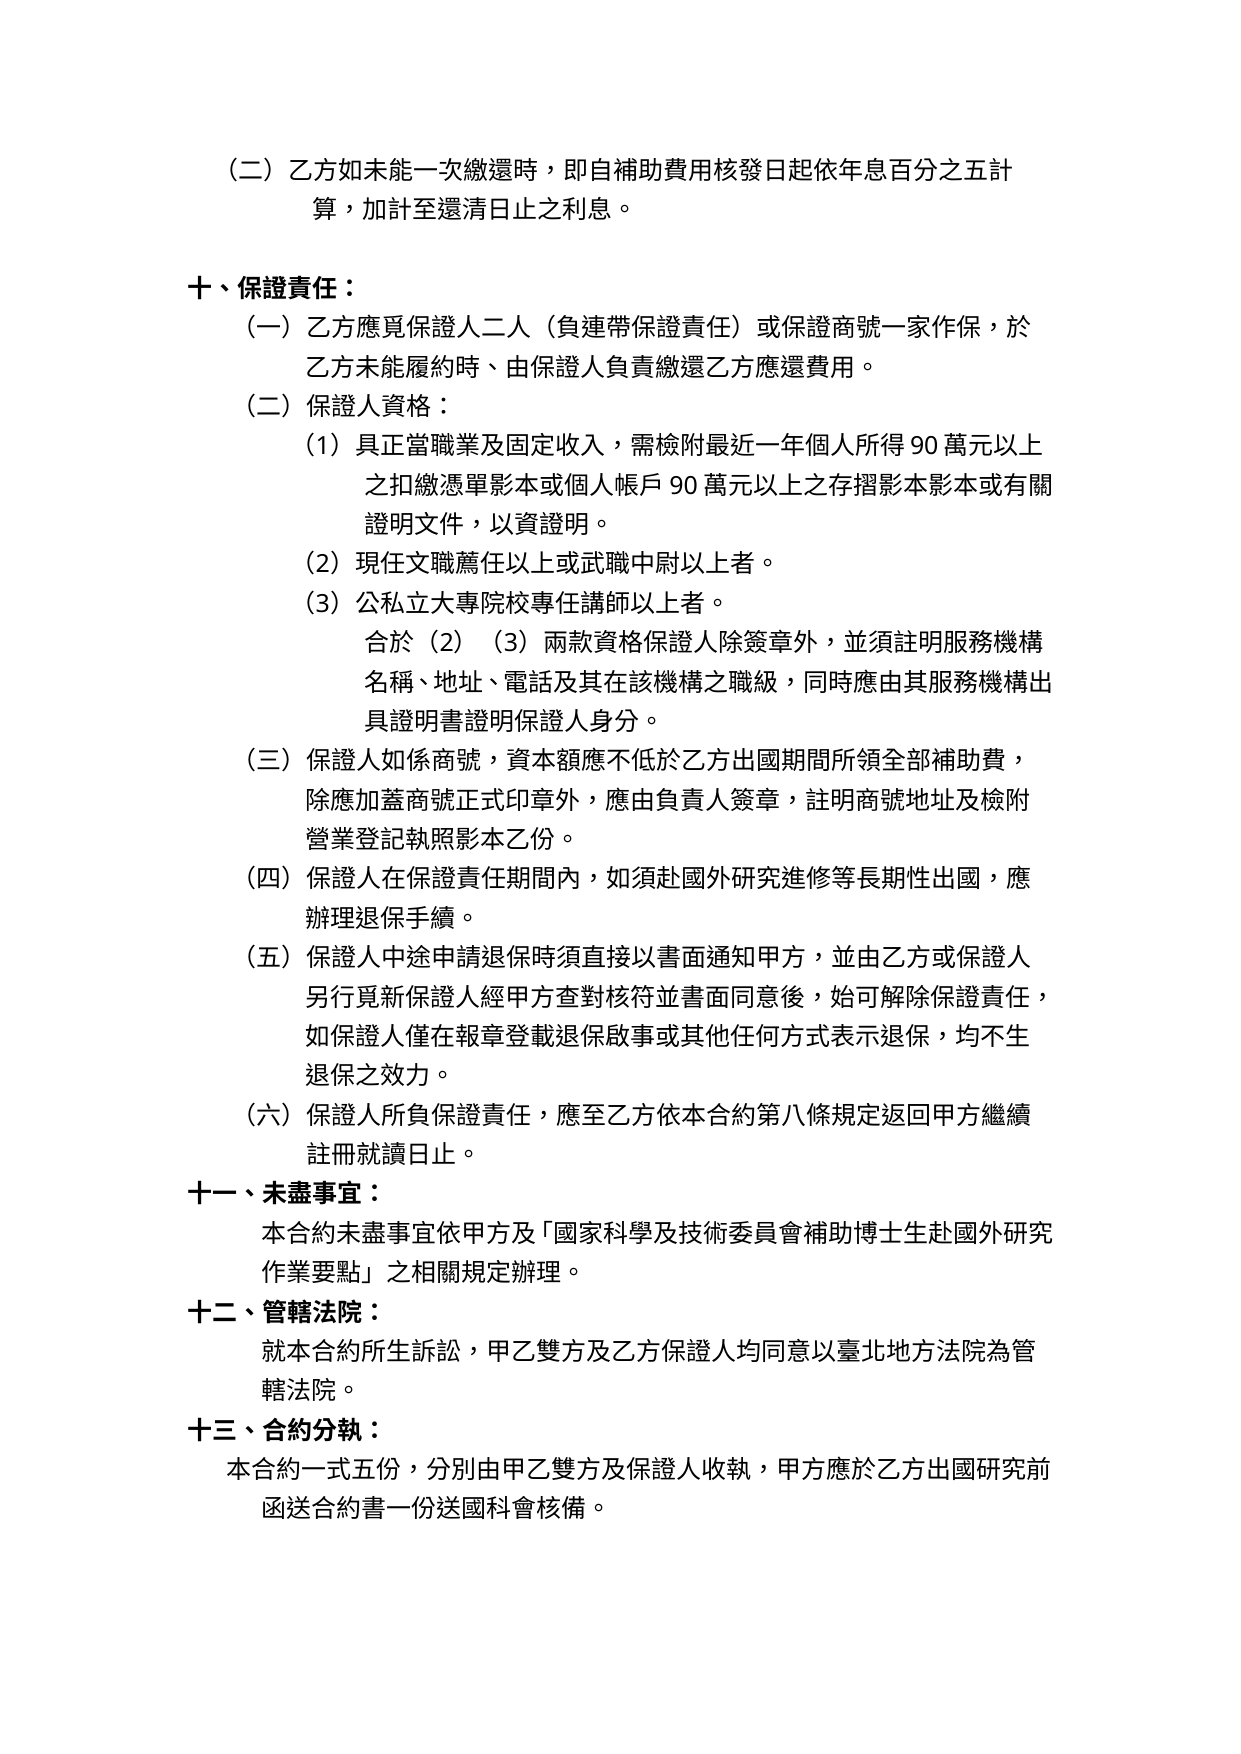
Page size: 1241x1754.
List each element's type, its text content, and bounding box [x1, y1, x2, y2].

text 十一、未盡事宜： [187, 1172, 1053, 1212]
text （二）保證人資格： [187, 385, 1053, 424]
text （四）保證人在保證責任期間內，如須赴國外研究進修等長期性出國，應辦理退保手續。 [231, 857, 1053, 936]
text 本合約一式五份，分別由甲乙雙方及保證人收執，甲方應於乙方出國研究前函送合約書一份送國科會核備。 [187, 1448, 1053, 1527]
text 十、保證責任： [187, 267, 1053, 306]
text 就本合約所生訴訟，甲乙雙方及乙方保證人均同意以臺北地方法院為管轄法院。 [261, 1330, 1053, 1408]
text 十二、管轄法院： [187, 1290, 1053, 1330]
text （五）保證人中途申請退保時須直接以書面通知甲方，並由乙方或保證人另行覓新保證人經甲方查對核符並書面同意後，始可解除保證責任，如保證人僅在報章登載退保啟事或其他任何方式表示退保，均不生退保之效力。 [231, 936, 1053, 1093]
text 合於（2）（3）兩款資格保證人除簽章外，並須註明服務機構名稱、地址、電話及其在該機構之職級，同時應由其服務機構出具證明書證明保證人身分。 [364, 621, 1053, 739]
text （三）保證人如係商號，資本額應不低於乙方出國期間所領全部補助費，除應加蓋商號正式印章外，應由負責人簽章，註明商號地址及檢附營業登記執照影本乙份。 [231, 739, 1053, 857]
text （1）具正當職業及固定收入，需檢附最近一年個人所得90萬元以上之扣繳憑單影本或個人帳戶90萬元以上之存摺影本影本或有關證明文件，以資證明。 [290, 424, 1053, 542]
text （一）乙方應覓保證人二人（負連帶保證責任）或保證商號一家作保，於乙方未能履約時、由保證人負責繳還乙方應還費用。 [231, 306, 1053, 385]
text （3）公私立大專院校專任講師以上者。 [290, 582, 1053, 621]
text （二）乙方如未能一次繳還時，即自補助費用核發日起依年息百分之五計 算，加計至還清日止之利息。 [187, 148, 1053, 227]
text 十三、合約分執： [187, 1408, 1053, 1448]
text （六）保證人所負保證責任，應至乙方依本合約第八條規定返回甲方繼續註冊就讀日止。 [232, 1093, 1053, 1172]
text 本合約未盡事宜依甲方及「國家科學及技術委員會補助博士生赴國外研究作業要點」之相關規定辦理。 [261, 1212, 1053, 1290]
text （2）現任文職薦任以上或武職中尉以上者。 [290, 542, 1053, 582]
